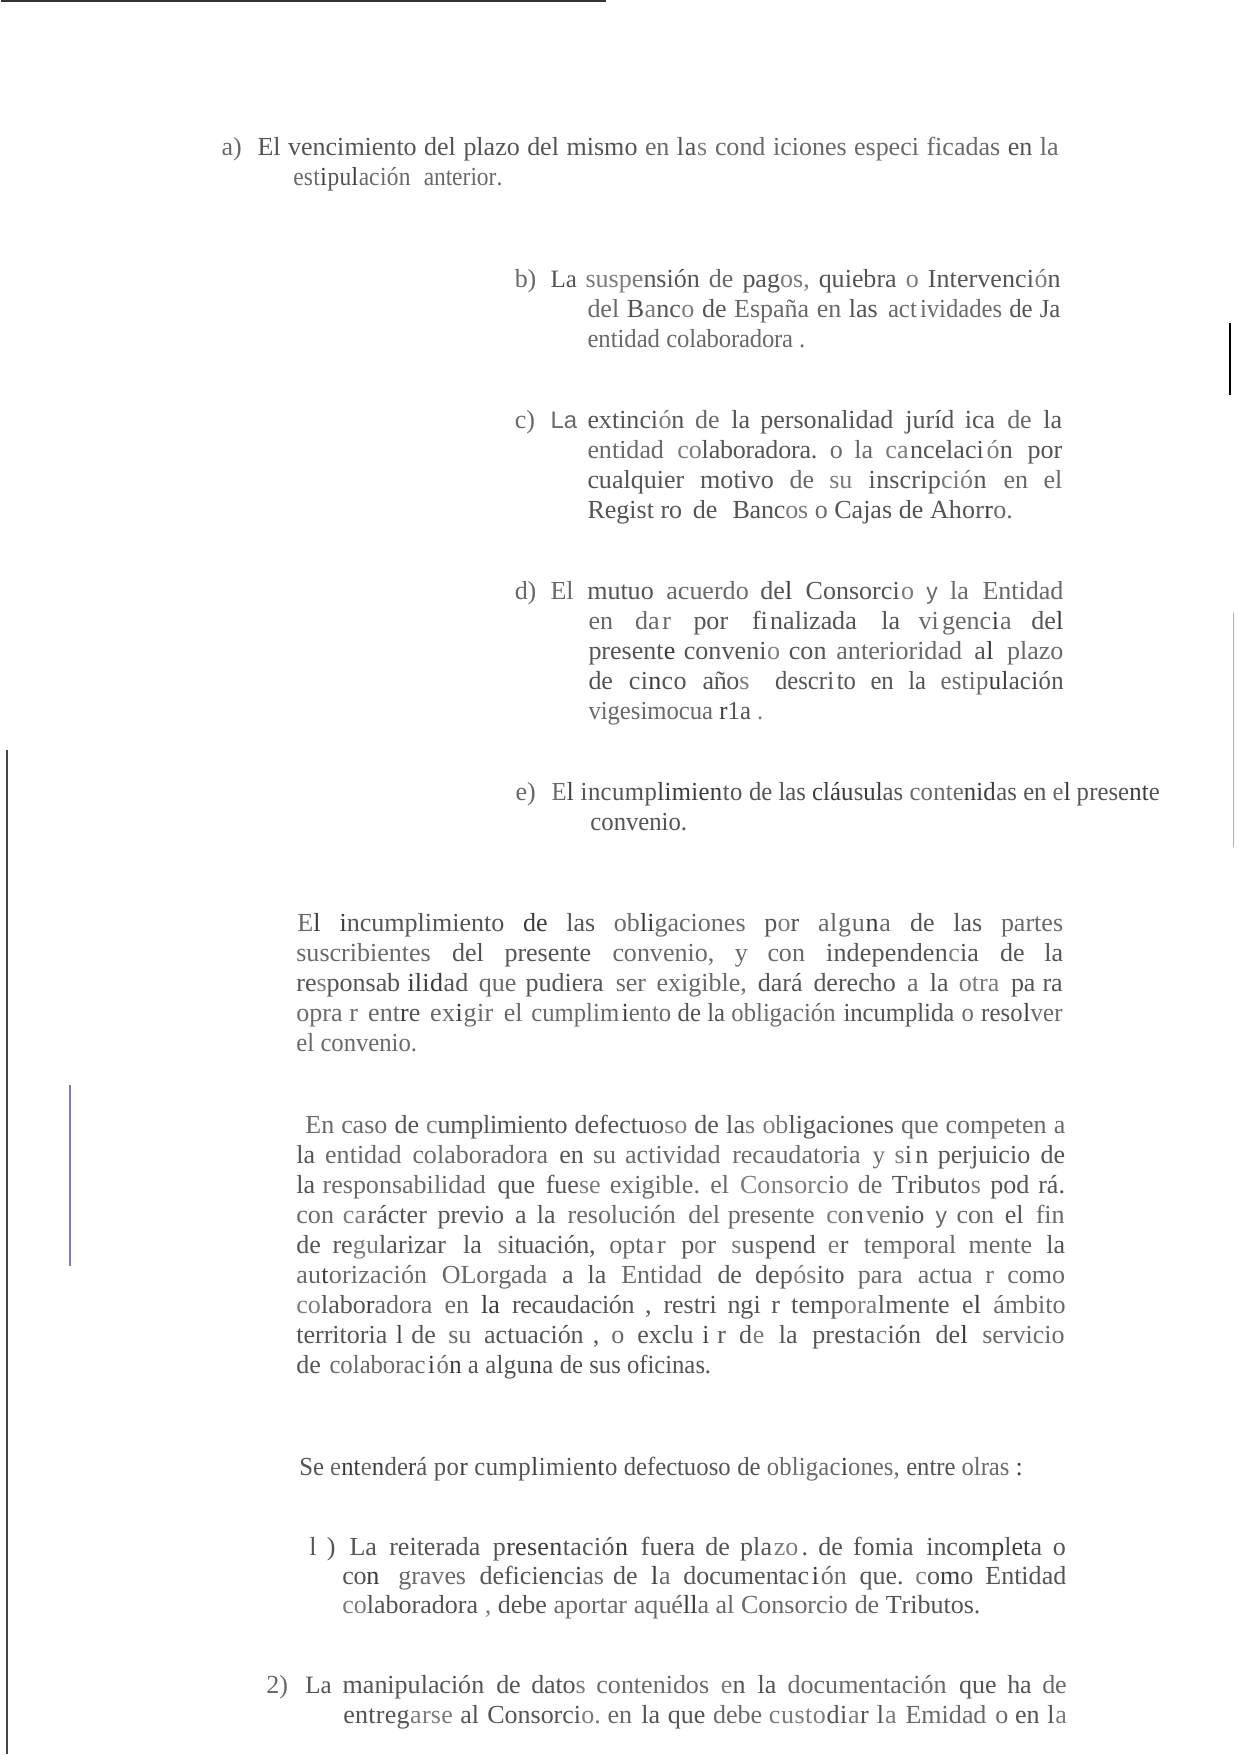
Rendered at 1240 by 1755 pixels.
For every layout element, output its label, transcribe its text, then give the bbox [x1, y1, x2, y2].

text El incumplimiento de las obligaciones por alguna de las partes suscribientes del presente convenio, y con independencia de la responsab ilidad que pudiera ser exigible, dará derecho a la otra pa ra opra r entre exigir el cumplimiento de la obligación incumplida o resolver el convenio. [296, 907, 1063, 1057]
text l ) La reiterada presentación fuera de plazo. de fomia incompleta o con graves deficiencias de la documentación que. como Entidad colaboradora , debe aportar aquélla al Consorcio de Tributos. [309, 1532, 1066, 1619]
list El vencimiento del plazo del mismo en las cond iciones especi ficadas en la estipulación anterior. [221, 131, 1059, 191]
text En caso de cumplimiento defectuoso de las obligaciones que competen a la entidad colaboradora en su actividad recaudatoria y sin perjuicio de la responsabilidad que fuese exigible. el Consorcio de Tributos pod rá. con carácter previo a la resolución del presente convenio y con el fin de regularizar la situación, optar por suspend er temporal mente la autorización OLorgada a la Entidad de depósito para actua r como colaboradora en la recaudación , restri ngi r temporalmente el ámbito territoria l de su actuación , o exclu i r de la prestación del servicio de colaboración a alguna de sus oficinas. [296, 1109, 1066, 1379]
list La manipulación de datos contenidos en la documentación que ha de entregarse al Consorcio. en la que debe custodiar la Emidad o en la [266, 1669, 1067, 1729]
text Se entenderá por cumplimiento defectuoso de obligaciones, entre olras : [299, 1451, 1239, 1481]
list El incumplimiento de las cláusulas contenidas en el presente convenio. [515, 776, 1233, 836]
list La suspensión de pagos, quiebra o Intervención del Banco de España en las actividades de Ja entidad colaboradora . [514, 263, 1060, 353]
list La extinción de la personalidad juríd ica de la entidad colaboradora. o la cancelación por cualquier motivo de su inscripción en el Regist ro de Bancos o Cajas de Ahorro. [514, 404, 1062, 524]
list El mutuo acuerdo del Consorcio y la Entidad en dar por finalizada la vigencia del presente convenio con anterioridad al plazo de cinco años descrito en la estipulación vigesimocua r1a . [514, 575, 1064, 725]
